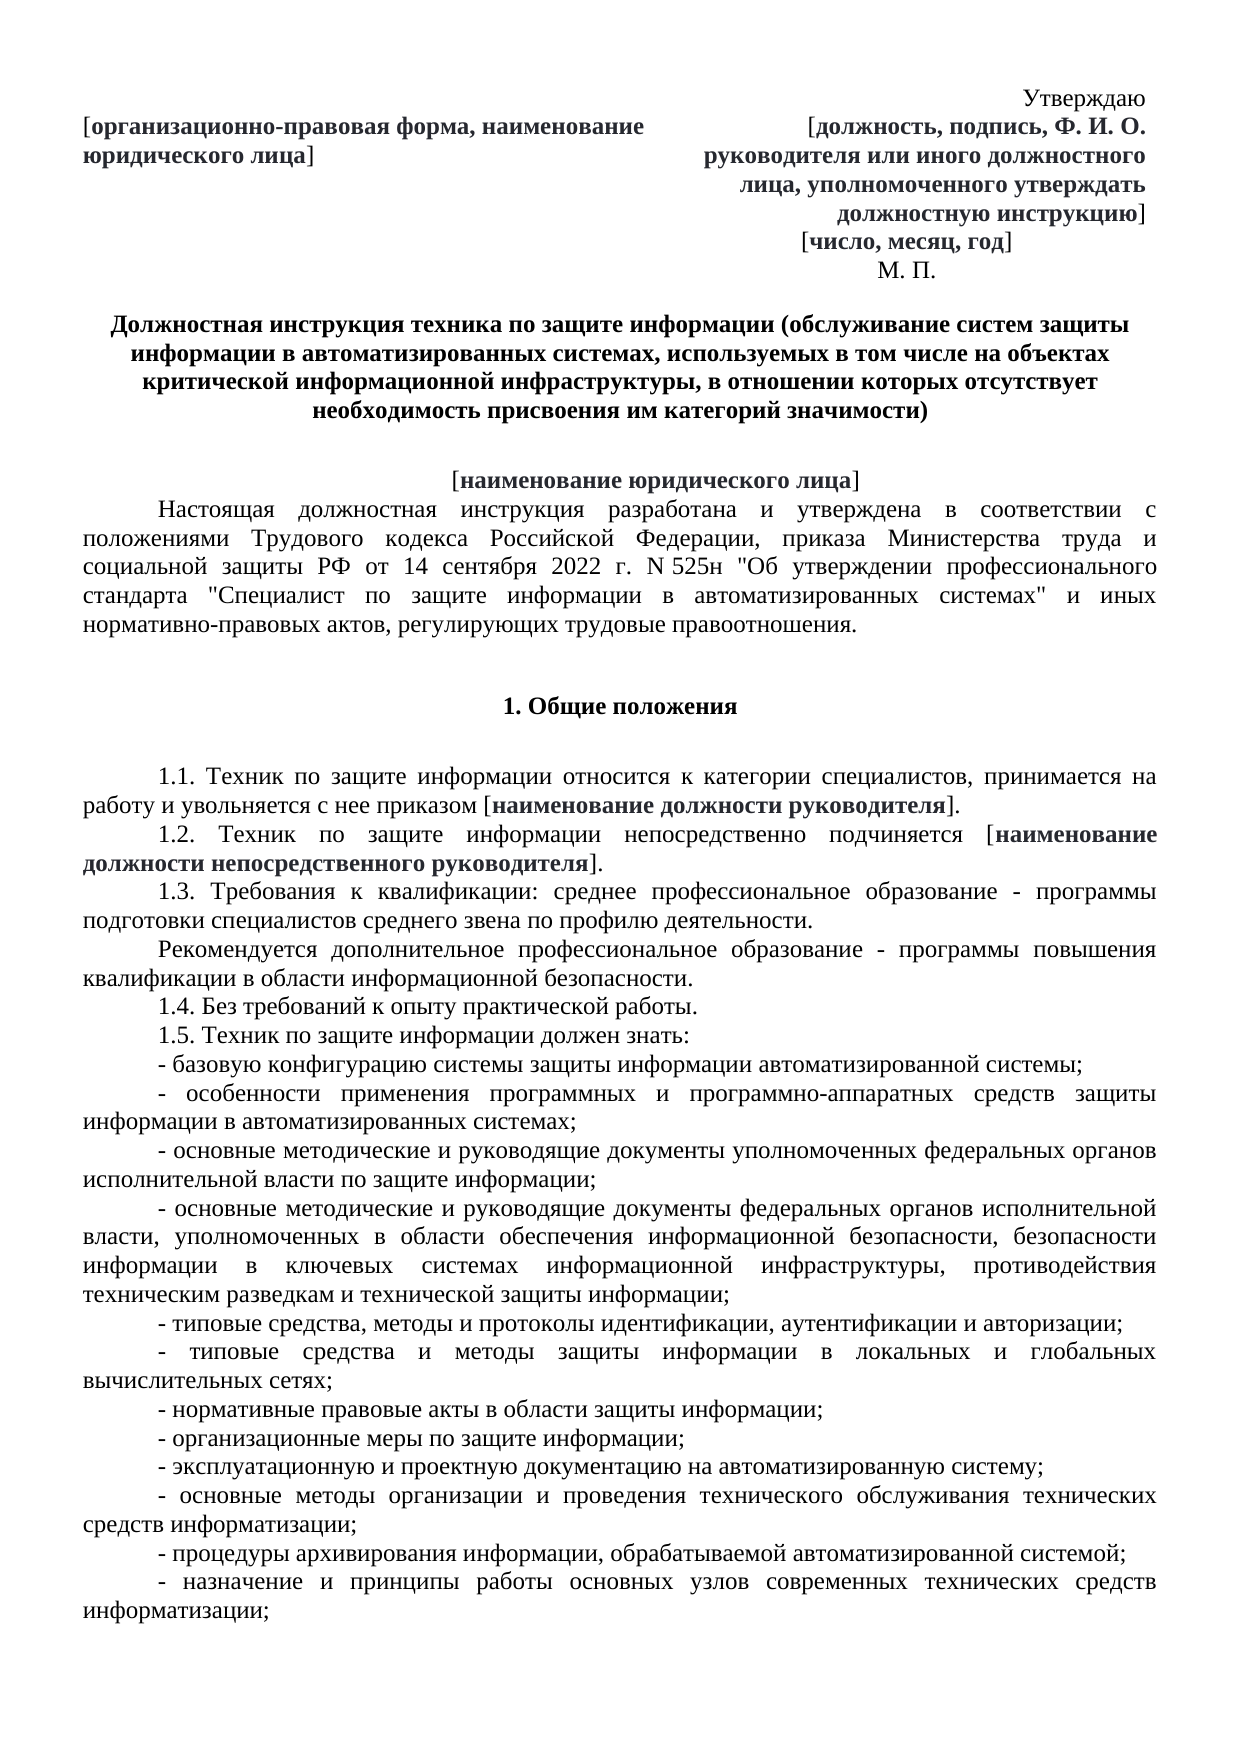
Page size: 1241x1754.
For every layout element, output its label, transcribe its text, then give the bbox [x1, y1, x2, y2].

text - эксплуатационную и проектную документацию на автоматизированную систему; [83, 1451, 1157, 1480]
table_header [организационно-правовая форма, наименование юридического лица] [83, 83, 667, 284]
text - основные методические и руководящие документы уполномоченных федеральных органов исполнительной власти по защите информации; [83, 1135, 1157, 1193]
text [наименование юридического лица] [83, 465, 1157, 494]
subtitle 1. Общие положения [83, 691, 1157, 720]
table_header Утверждаю [должность, подпись, Ф. И. О. руководителя или иного должностного лица, уполномоченного утверждать должностную инструкцию] [число, месяц, год] М. П. [668, 83, 1146, 284]
text - типовые средства, методы и протоколы идентификации, аутентификации и авторизации; [83, 1308, 1157, 1336]
text 1.2. Техник по защите информации непосредственно подчиняется [наименование должности непосредственного руководителя]. [83, 819, 1157, 876]
text - особенности применения программных и программно-аппаратных средств защиты информации в автоматизированных системах; [83, 1078, 1157, 1135]
text - назначение и принципы работы основных узлов современных технических средств информатизации; [83, 1566, 1157, 1624]
text 1.1. Техник по защите информации относится к категории специалистов, принимается на работу и увольняется с нее приказом [наименование должности руководителя]. [83, 761, 1157, 819]
text - базовую конфигурацию системы защиты информации автоматизированной системы; [83, 1049, 1157, 1078]
text Настоящая должностная инструкция разработана и утверждена в соответствии с положениями Трудового кодекса Российской Федерации, приказа Министерства труда и социальной защиты РФ от 14 сентября 2022 г. N 525н "Об утверждении профессионального стандарта "Специалист по защите информации в автоматизированных системах" и иных нормативно-правовых актов, регулирующих трудовые правоотношения. [83, 494, 1157, 638]
subtitle Должностная инструкция техника по защите информации (обслуживание систем защиты информации в автоматизированных системах, используемых в том числе на объектах критической информационной инфраструктуры, в отношении которых отсутствует необходимость присвоения им категорий значимости) [83, 309, 1157, 424]
text - нормативные правовые акты в области защиты информации; [83, 1394, 1157, 1423]
text - типовые средства и методы защиты информации в локальных и глобальных вычислительных сетях; [83, 1336, 1157, 1394]
text - основные методические и руководящие документы федеральных органов исполнительной власти, уполномоченных в области обеспечения информационной безопасности, безопасности информации в ключевых системах информационной инфраструктуры, противодействия техническим разведкам и технической защиты информации; [83, 1193, 1157, 1308]
text 1.5. Техник по защите информации должен знать: [83, 1020, 1157, 1049]
text - основные методы организации и проведения технического обслуживания технических средств информатизации; [83, 1480, 1157, 1538]
text - процедуры архивирования информации, обрабатываемой автоматизированной системой; [83, 1538, 1157, 1566]
text 1.3. Требования к квалификации: среднее профессиональное образование - программы подготовки специалистов среднего звена по профилю деятельности. [83, 876, 1157, 934]
text Рекомендуется дополнительное профессиональное образование - программы повышения квалификации в области информационной безопасности. [83, 934, 1157, 991]
text - организационные меры по защите информации; [83, 1423, 1157, 1451]
text 1.4. Без требований к опыту практической работы. [83, 991, 1157, 1020]
